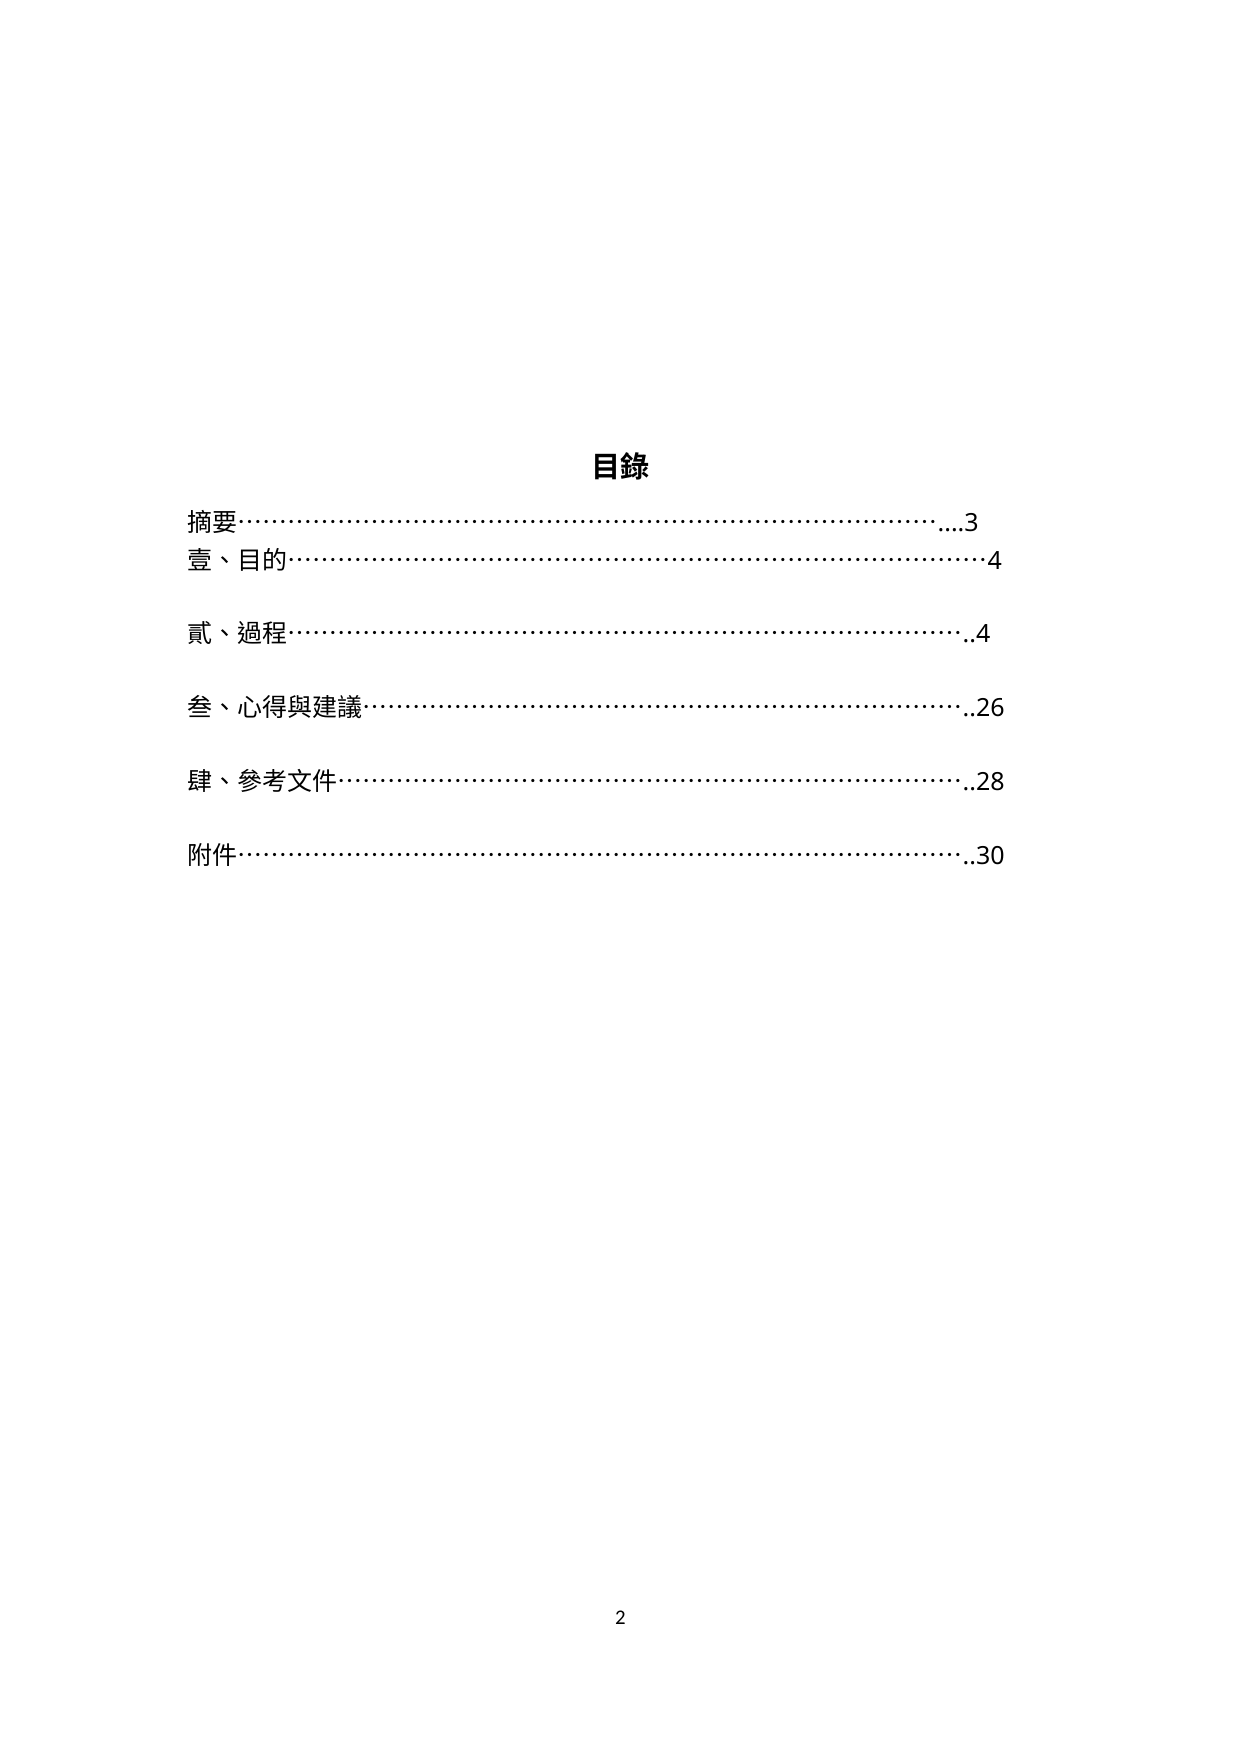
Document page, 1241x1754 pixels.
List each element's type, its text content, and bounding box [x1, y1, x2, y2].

text 叁、心得與建議………………………………………………………………..26 [187, 687, 1053, 724]
text 摘要…………………………………………………………………………....3 [187, 502, 1053, 539]
text 壹、目的…………………………………………………………………………4 [187, 539, 1053, 577]
text 肆、參考文件…………………………………………………………………..28 [187, 761, 1053, 798]
text 附件……………………………………………………………………………..30 [187, 834, 1053, 872]
text 目錄 [187, 427, 1053, 502]
text 貳、過程………………………………………………………………………..4 [187, 613, 1053, 651]
